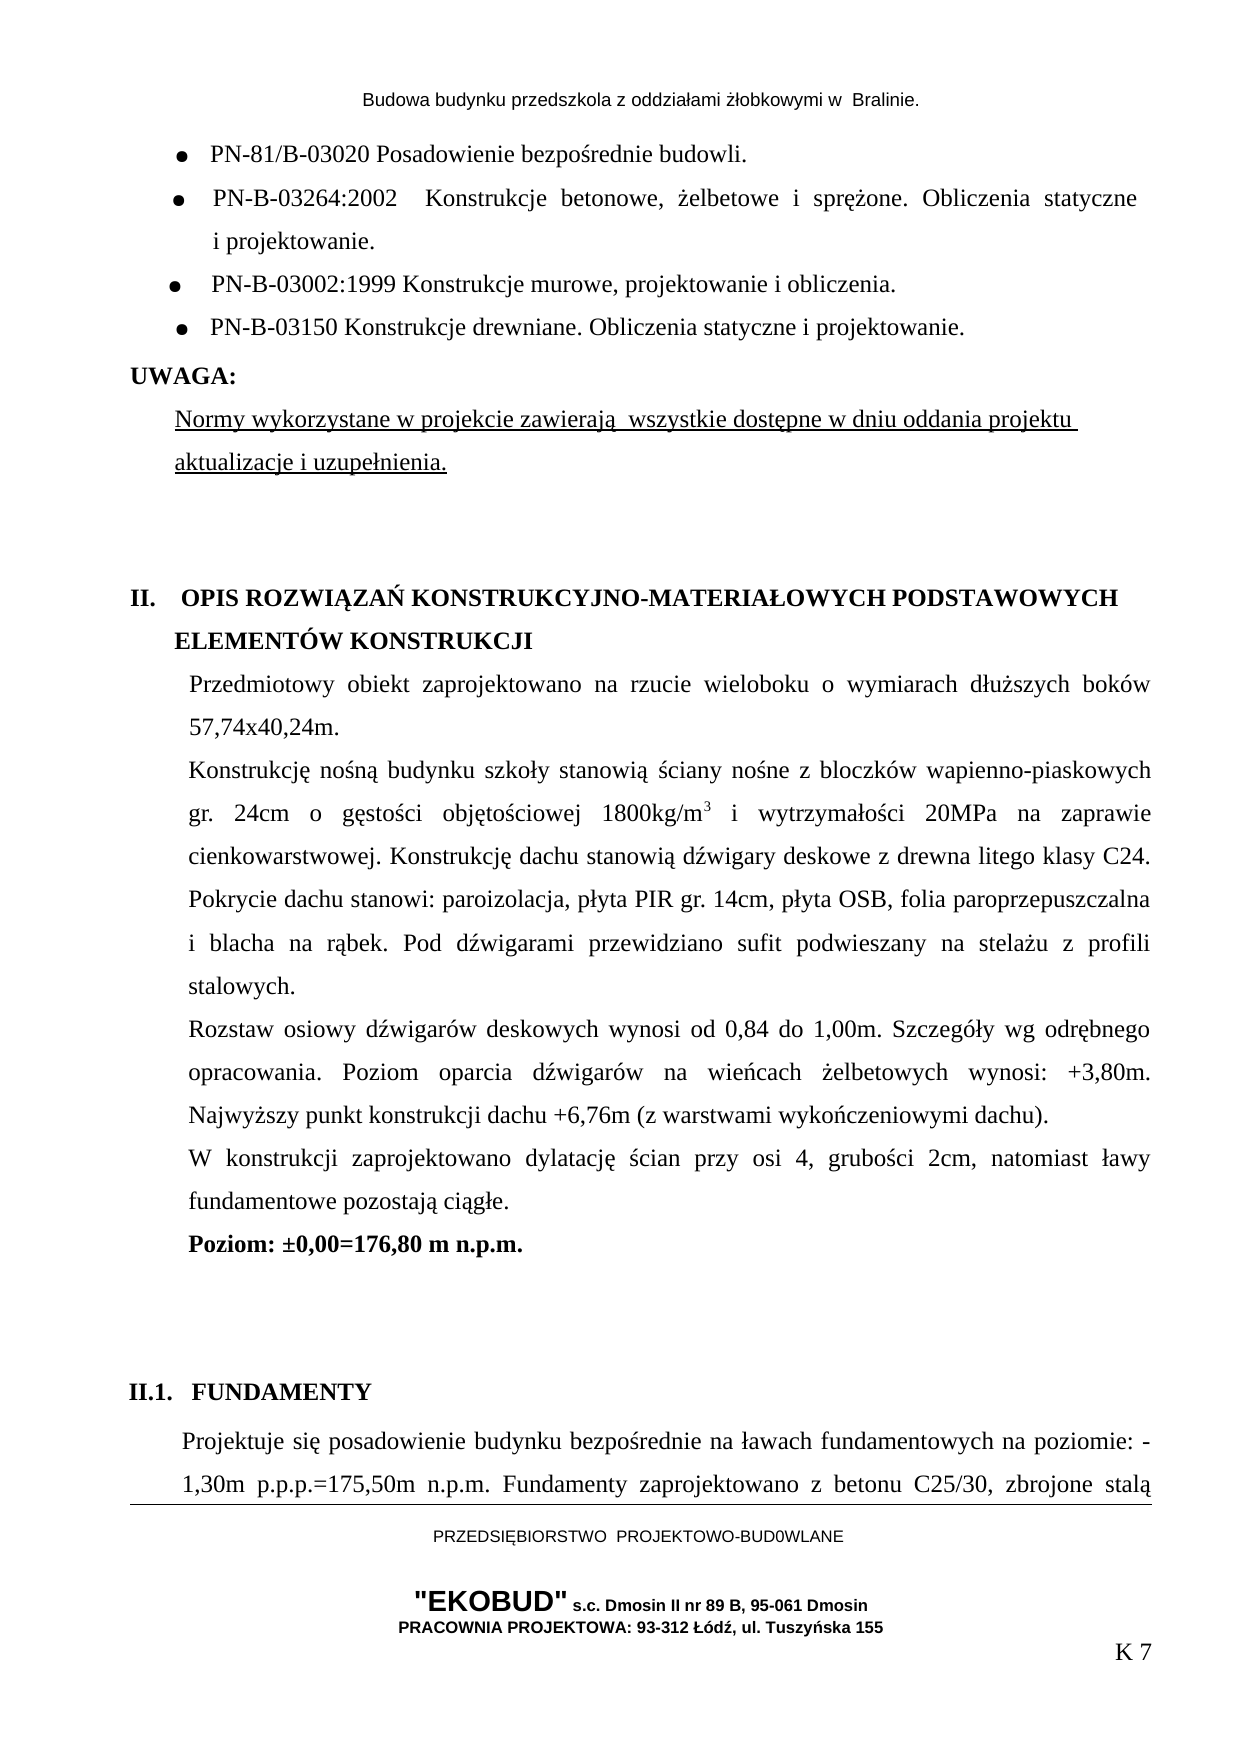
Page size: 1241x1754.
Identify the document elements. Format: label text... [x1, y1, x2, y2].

list PN-B-03264:2002 Konstrukcje betonowe, żelbetowe i sprężone. Obliczenia statyczne i projektowanie. [171, 183, 1152, 254]
list PN-81/B-03020 Posadowienie bezpośrednie budowli. [174, 139, 1152, 168]
list PN-B-03150 Konstrukcje drewniane. Obliczenia statyczne i projektowanie. [174, 312, 1152, 341]
list Rozstaw osiowy dźwigarów deskowych wynosi od 0,84 do 1,00m. Szczegóły wg odrębnego opracowania. Poziom oparcia dźwigarów na wieńcach żelbetowych wynosi: +3,80m. Najwyższy punkt konstrukcji dachu +6,76m (z warstwami wykończeniowymi dachu). [188, 1014, 1152, 1129]
text II. OPIS ROZWIĄZAŃ KONSTRUKCYJNO-MATERIAŁOWYCH PODSTAWOWYCH ELEMENTÓW KONSTRUKCJI [130, 583, 1152, 654]
list Poziom: ±0,00=176,80 m n.p.m. [188, 1229, 1152, 1258]
list Konstrukcję nośną budynku szkoły stanowią ściany nośne z bloczków wapienno-piaskowych gr. 24cm o gęstości objętościowej 1800kg/m3 i wytrzymałości 20MPa na zaprawie cienkowarstwowej. Konstrukcję dachu stanowią dźwigary deskowe z drewna litego klasy C24. Pokrycie dachu stanowi: paroizolacja, płyta PIR gr. 14cm, płyta OSB, folia paroprzepuszczalna i blacha na rąbek. Pod dźwigarami przewidziano sufit podwieszany na stelażu z profili stalowych. [188, 755, 1152, 999]
list PN-B-03002:1999 Konstrukcje murowe, projektowanie i obliczenia. [167, 269, 1152, 298]
text Normy wykorzystane w projekcie zawierają wszystkie dostępne w dniu oddania projektu aktualizacje i uzupełnienia. [174, 404, 1152, 476]
text Projektuje się posadowienie budynku bezpośrednie na ławach fundamentowych na poziomie: -1,30m p.p.p.=175,50m n.p.m. Fundamenty zaprojektowano z betonu C25/30, zbrojone stalą [182, 1426, 1152, 1498]
list W konstrukcji zaprojektowano dylatację ścian przy osi 4, grubości 2cm, natomiast ławy fundamentowe pozostają ciągłe. [188, 1143, 1152, 1215]
list Przedmiotowy obiekt zaprojektowano na rzucie wieloboku o wymiarach dłuższych boków 57,74x40,24m. [189, 669, 1152, 741]
text II.1. FUNDAMENTY [128, 1377, 1152, 1405]
text UWAGA: [130, 361, 1152, 390]
